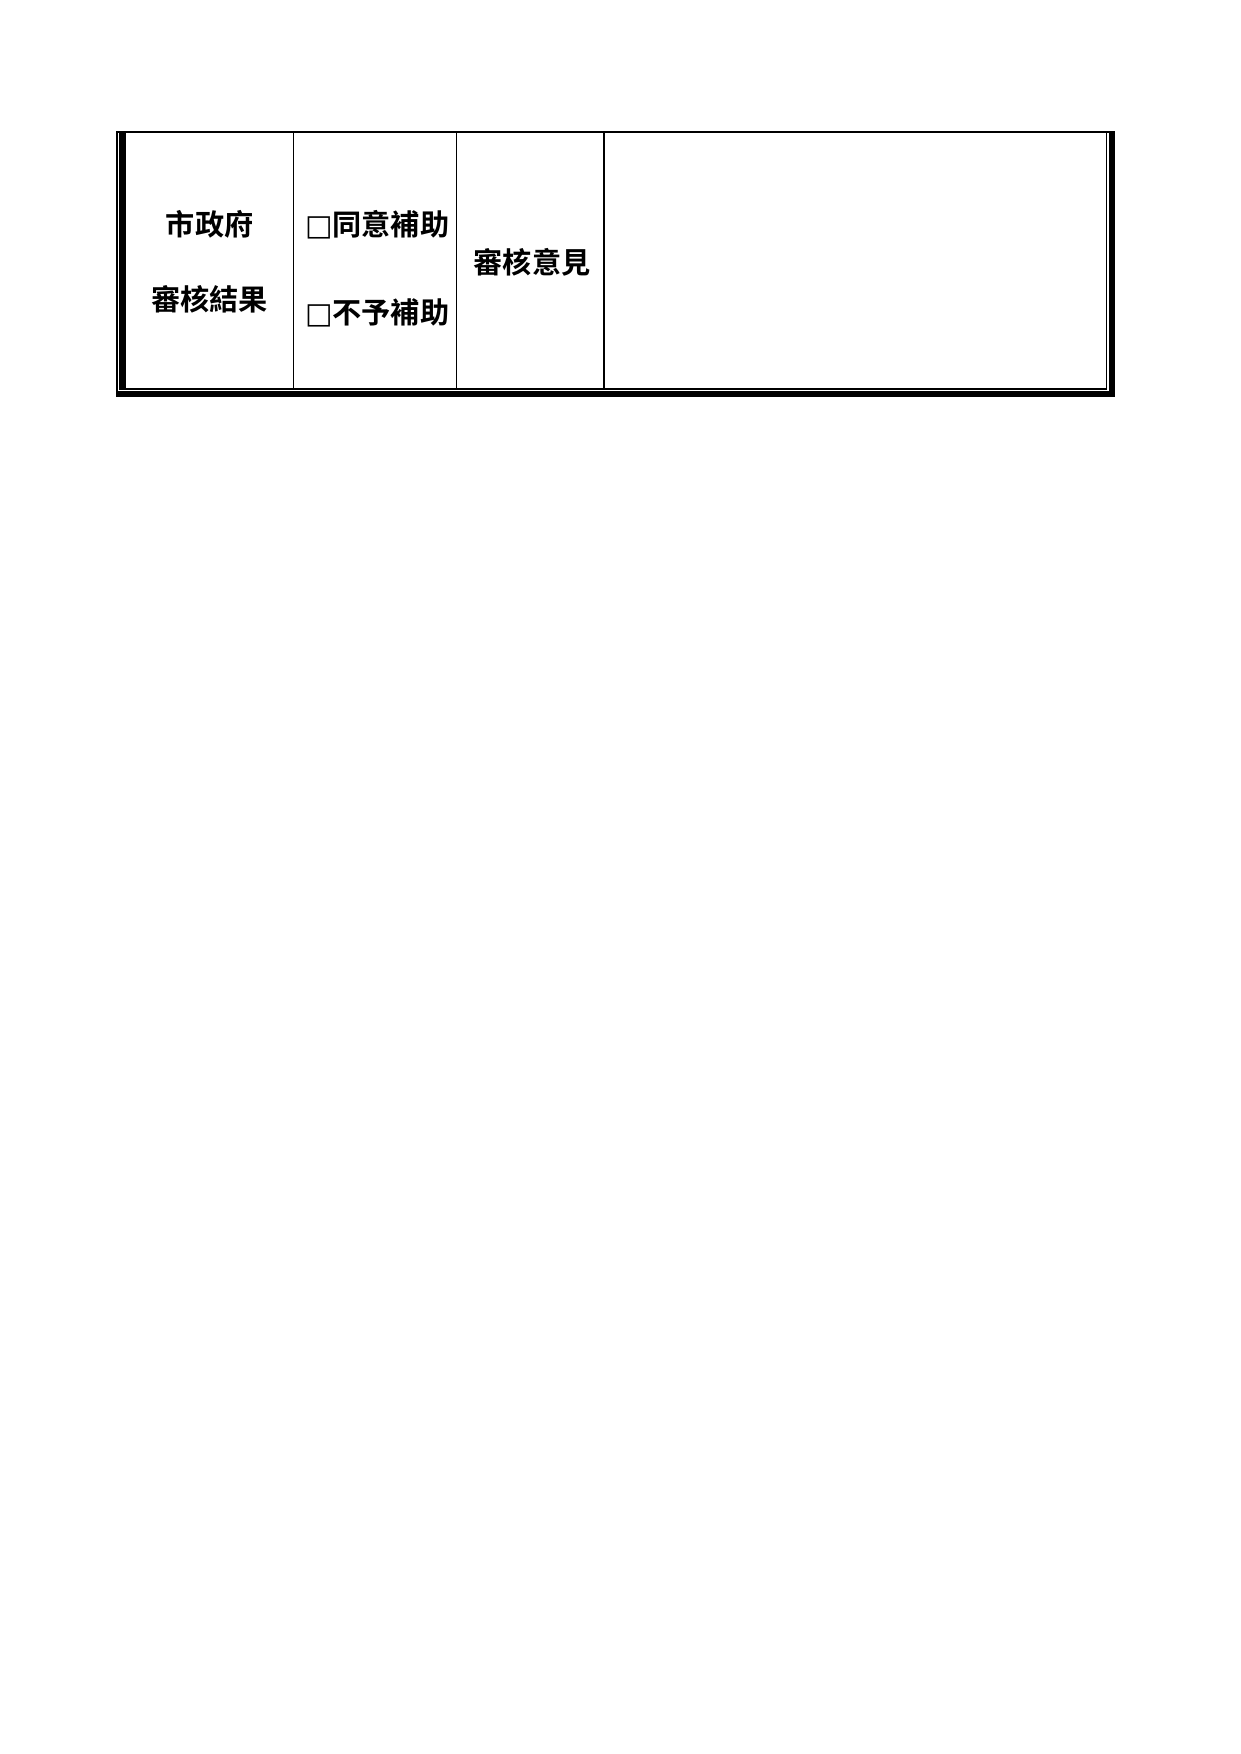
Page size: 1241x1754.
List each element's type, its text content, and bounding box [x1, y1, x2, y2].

table_cell □同意補助 □不予補助 [294, 133, 456, 388]
table_cell [605, 133, 1106, 388]
table_cell 市政府 審核結果 [126, 133, 293, 388]
table_cell 審核意見 [457, 133, 603, 388]
